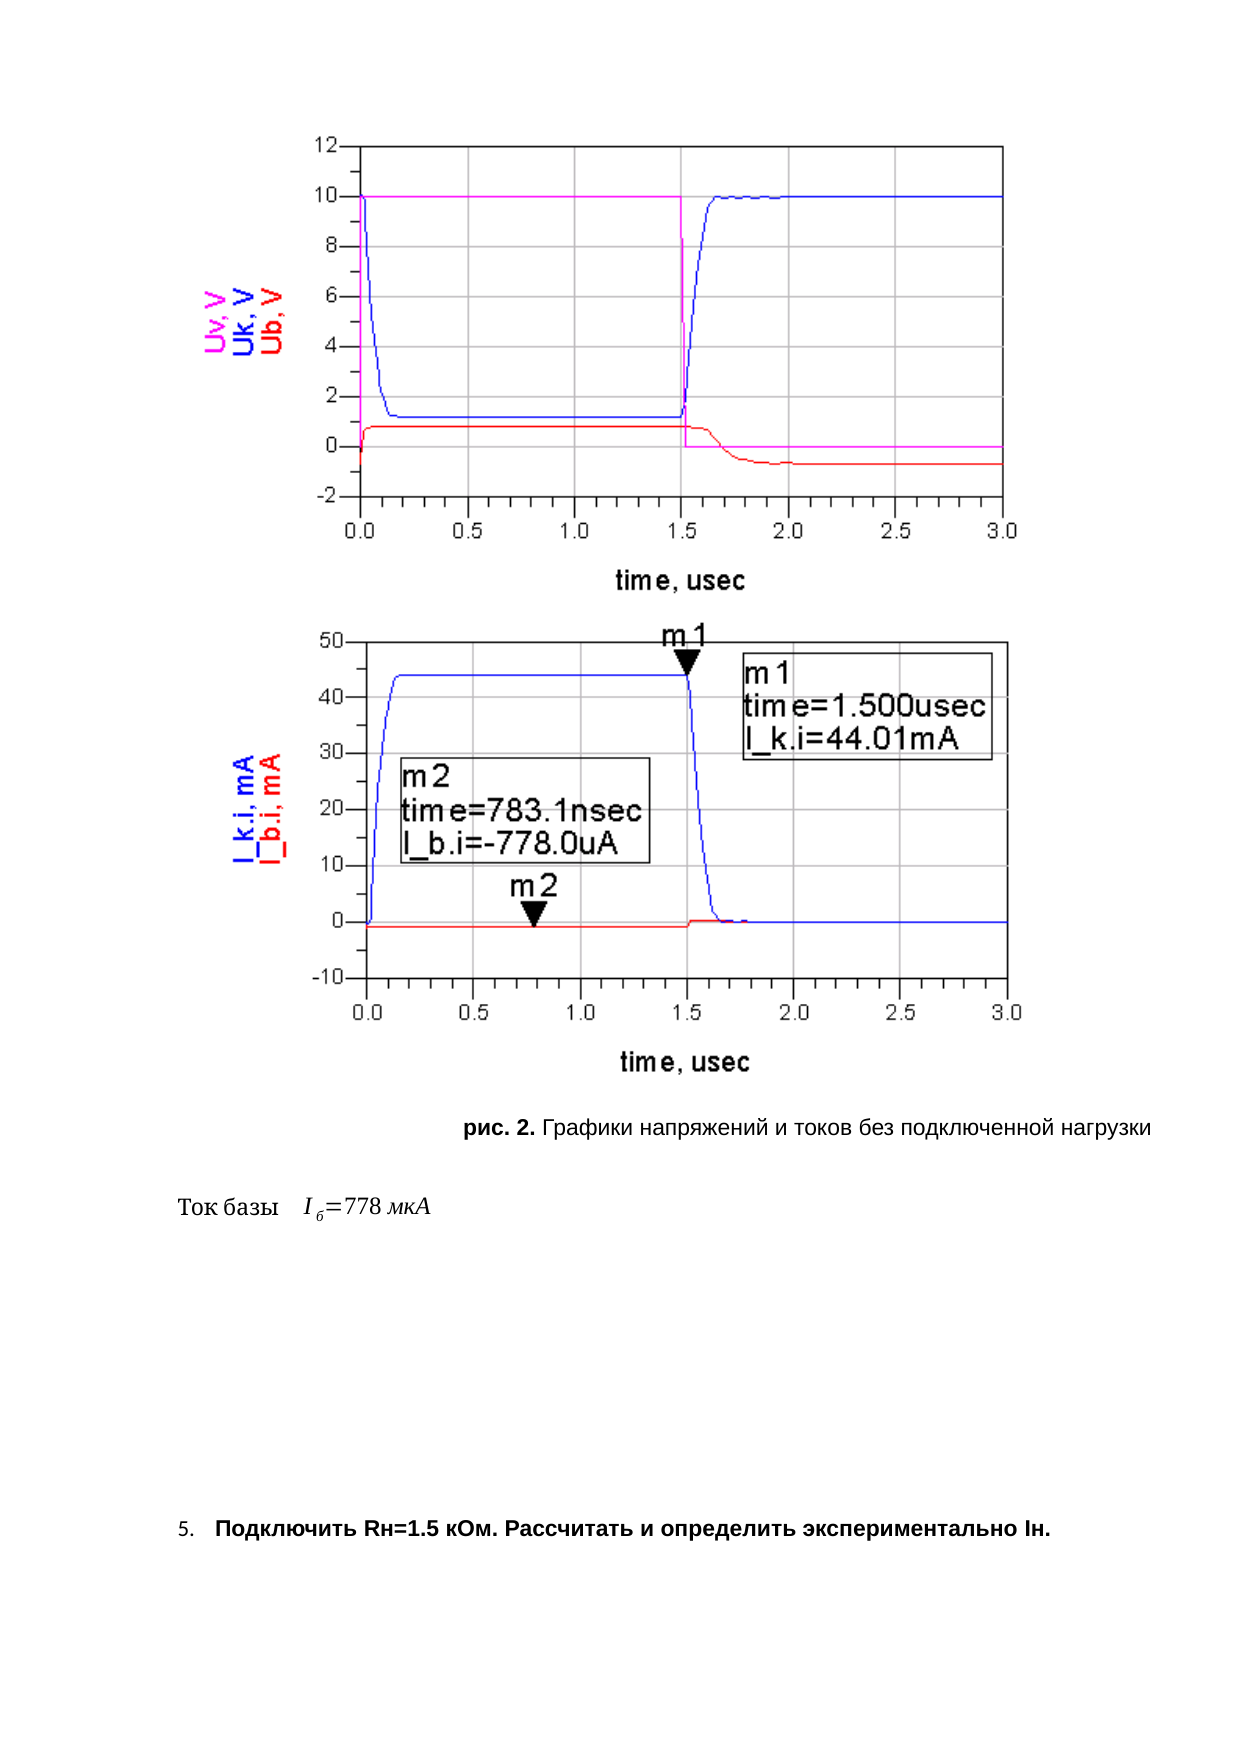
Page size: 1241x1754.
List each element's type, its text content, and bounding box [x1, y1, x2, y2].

text рис. 2. Графики напряжений и токов без подключенной нагрузки [177, 1113, 1152, 1140]
text Ток базы [177, 1193, 1152, 1224]
list Подключить Rн=1.5 кОм. Рассчитать и определить экспериментально Iн. [177, 1514, 1152, 1542]
picture [177, 118, 1029, 1089]
